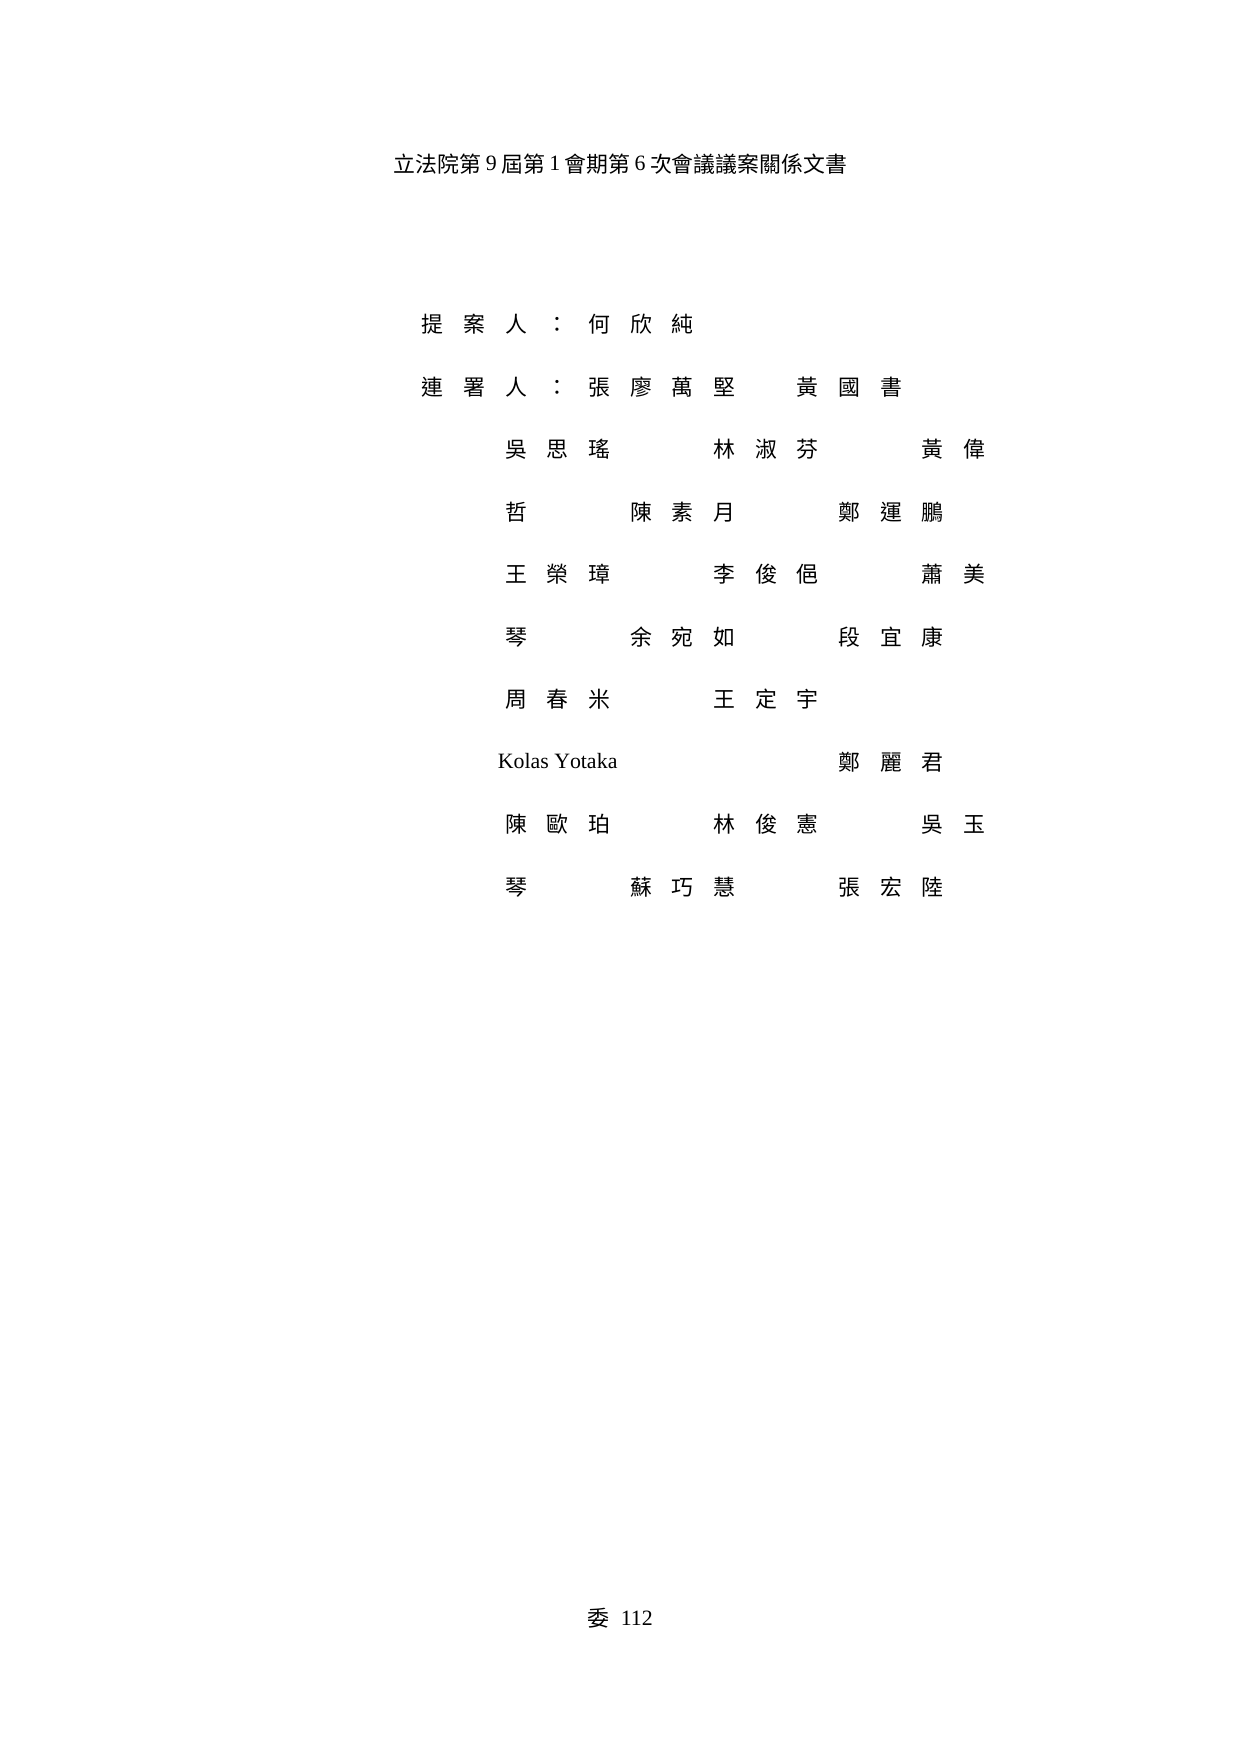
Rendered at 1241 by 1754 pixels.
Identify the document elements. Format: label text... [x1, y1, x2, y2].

text 提案人：何欣純 [403, 281, 1012, 344]
text 連署人：張廖萬堅 黃國書 吳思瑤 林淑芬 黃偉哲 陳素月 鄭運鵬 王榮璋 李俊俋 蕭美琴 余宛如 段宜康 周春米 王定宇 [403, 344, 1012, 719]
text Kolas Yotaka 鄭麗君 陳歐珀 林俊憲 吳玉琴 蘇巧慧 張宏陸 [491, 719, 1012, 906]
